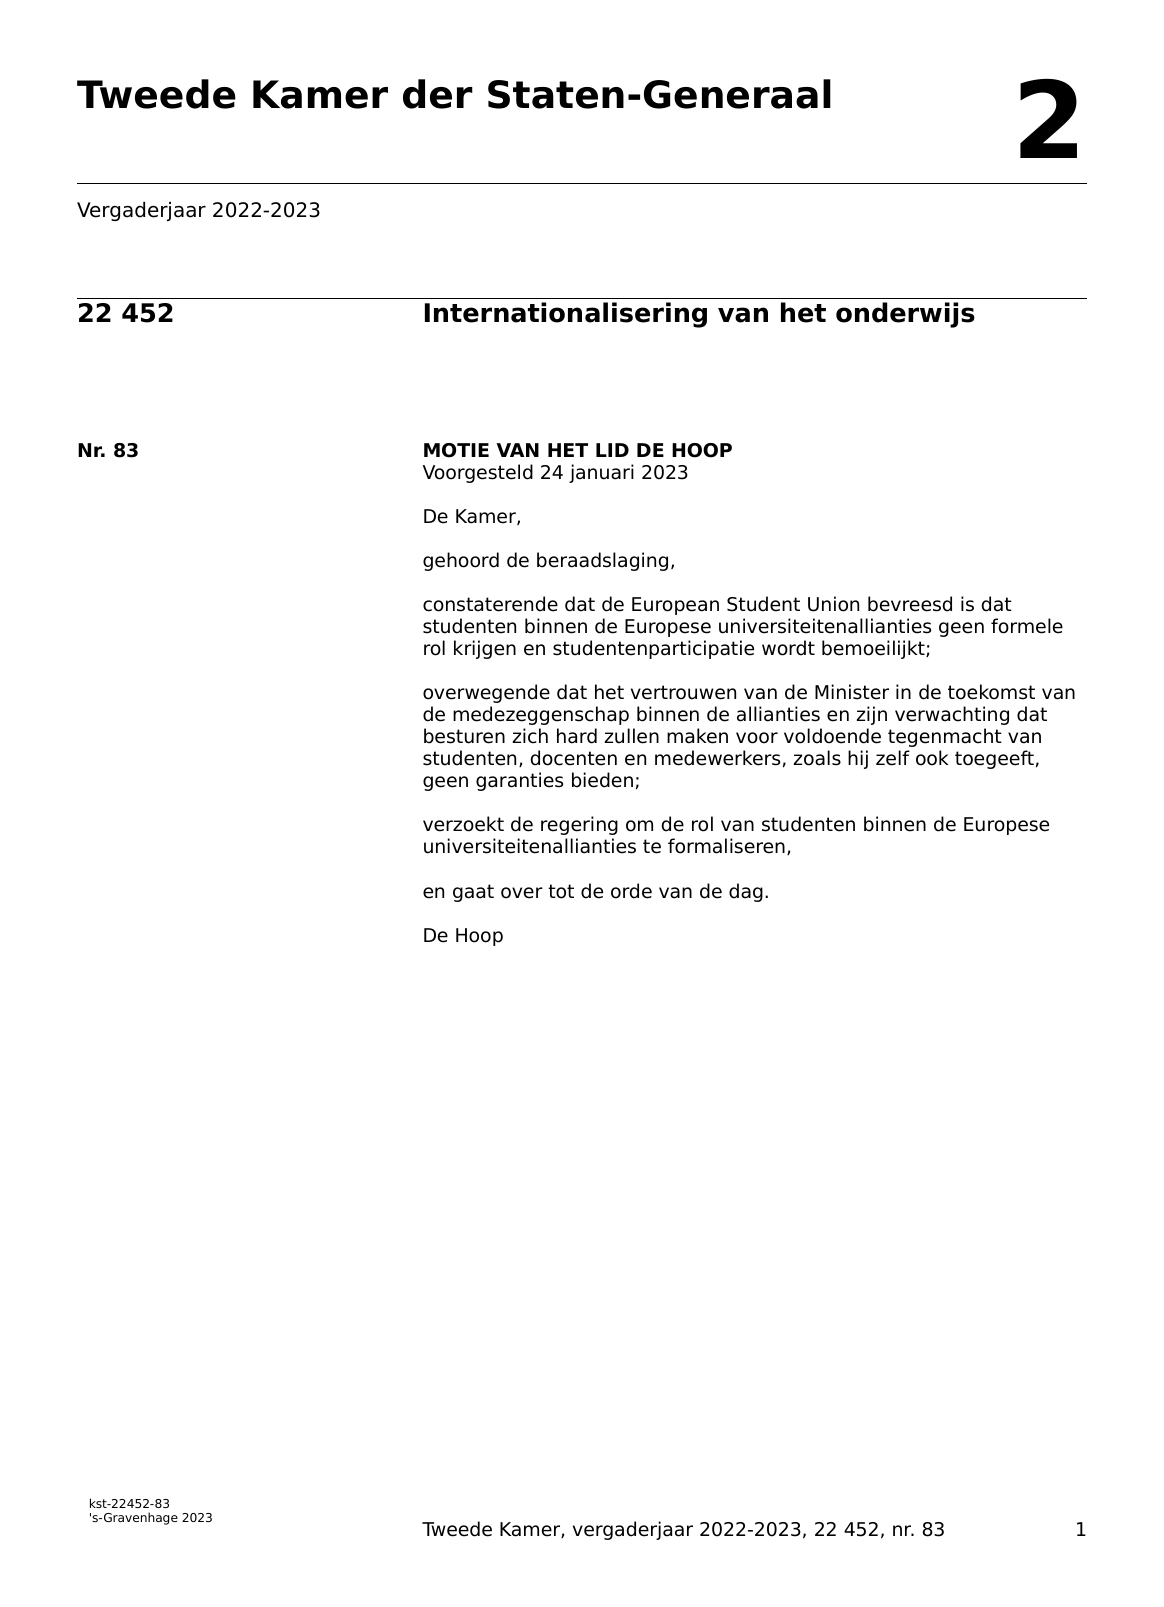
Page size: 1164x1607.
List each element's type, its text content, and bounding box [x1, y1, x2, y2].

text overwegende dat het vertrouwen van de Minister in de toekomst van de medezeggenschap binnen de allianties en zijn verwachting dat besturen zich hard zullen maken voor voldoende tegenmacht van studenten, docenten en medewerkers, zoals hij zelf ook toegeeft, geen garanties bieden; [422, 682, 1087, 792]
text De Hoop [422, 925, 1087, 947]
table_cell Vergaderjaar 2022-2023 [77, 184, 1087, 298]
text De Kamer, [422, 506, 1087, 528]
text kst-22452-83 [88, 1497, 323, 1511]
text en gaat over tot de orde van de dag. [422, 881, 1087, 902]
text verzoekt de regering om de rol van studenten binnen de Europese universiteitenallianties te formaliseren, [422, 814, 1087, 858]
text 's-Gravenhage 2023 [88, 1511, 323, 1525]
text Voorgesteld 24 januari 2023 [422, 462, 1087, 484]
table_header Tweede Kamer der Staten-Generaal [77, 59, 886, 183]
text constaterende dat de European Student Union bevreesd is dat studenten binnen de Europese universiteitenallianties geen formele rol krijgen en studentenparticipatie wordt bemoeilijkt; [422, 594, 1087, 660]
subtitle 22 452 Internationalisering van het onderwijs [77, 299, 1087, 329]
subtitle Nr. 83 MOTIE VAN HET LID DE HOOP [77, 440, 1087, 462]
text gehoord de beraadslaging, [422, 550, 1087, 572]
table_header 2 [886, 59, 1087, 183]
